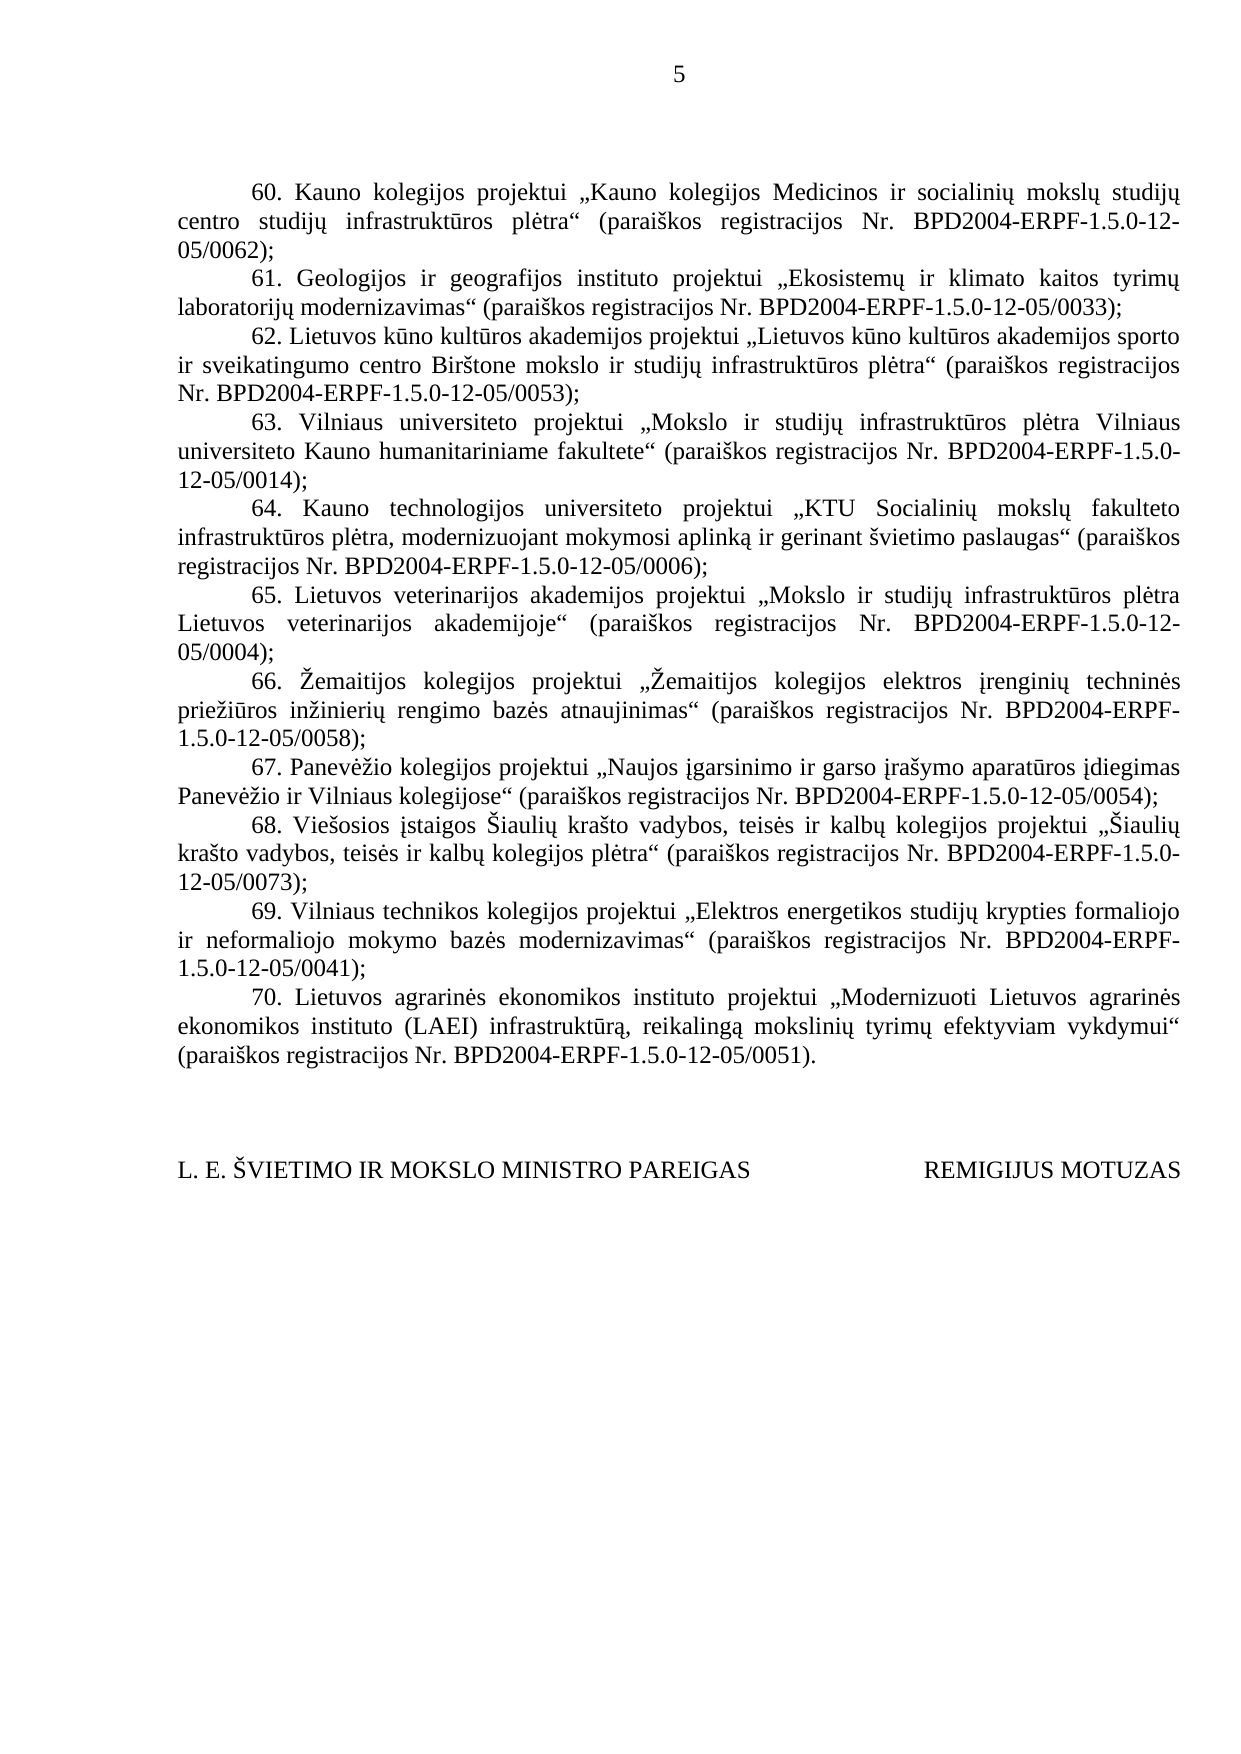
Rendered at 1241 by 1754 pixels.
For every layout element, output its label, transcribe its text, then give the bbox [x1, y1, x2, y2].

text 65. Lietuvos veterinarijos akademijos projektui „Mokslo ir studijų infrastruktūros plėtra Lietuvos veterinarijos akademijoje“ (paraiškos registracijos Nr. BPD2004-ERPF-1.5.0-12-05/0004); [177, 580, 1181, 666]
text 69. Vilniaus technikos kolegijos projektui „Elektros energetikos studijų krypties formaliojo ir neformaliojo mokymo bazės modernizavimas“ (paraiškos registracijos Nr. BPD2004-ERPF-1.5.0-12-05/0041); [177, 896, 1181, 982]
text L. E. ŠVIETIMO IR MOKSLO MINISTRO PAREIGAS REMIGIJUS MOTUZAS [177, 1155, 1181, 1183]
text 62. Lietuvos kūno kultūros akademijos projektui „Lietuvos kūno kultūros akademijos sporto ir sveikatingumo centro Birštone mokslo ir studijų infrastruktūros plėtra“ (paraiškos registracijos Nr. BPD2004-ERPF-1.5.0-12-05/0053); [177, 321, 1181, 407]
text 63. Vilniaus universiteto projektui „Mokslo ir studijų infrastruktūros plėtra Vilniaus universiteto Kauno humanitariniame fakultete“ (paraiškos registracijos Nr. BPD2004-ERPF-1.5.0-12-05/0014); [177, 407, 1181, 493]
text 68. Viešosios įstaigos Šiaulių krašto vadybos, teisės ir kalbų kolegijos projektui „Šiaulių krašto vadybos, teisės ir kalbų kolegijos plėtra“ (paraiškos registracijos Nr. BPD2004-ERPF-1.5.0-12-05/0073); [177, 810, 1181, 896]
text 61. Geologijos ir geografijos instituto projektui „Ekosistemų ir klimato kaitos tyrimų laboratorijų modernizavimas“ (paraiškos registracijos Nr. BPD2004-ERPF-1.5.0-12-05/0033); [177, 263, 1181, 321]
text 60. Kauno kolegijos projektui „Kauno kolegijos Medicinos ir socialinių mokslų studijų centro studijų infrastruktūros plėtra“ (paraiškos registracijos Nr. BPD2004-ERPF-1.5.0-12-05/0062); [177, 177, 1181, 263]
text 66. Žemaitijos kolegijos projektui „Žemaitijos kolegijos elektros įrenginių techninės priežiūros inžinierių rengimo bazės atnaujinimas“ (paraiškos registracijos Nr. BPD2004-ERPF-1.5.0-12-05/0058); [177, 666, 1181, 752]
text 70. Lietuvos agrarinės ekonomikos instituto projektui „Modernizuoti Lietuvos agrarinės ekonomikos instituto (LAEI) infrastruktūrą, reikalingą mokslinių tyrimų efektyviam vykdymui“ (paraiškos registracijos Nr. BPD2004-ERPF-1.5.0-12-05/0051). [177, 982, 1181, 1068]
text 67. Panevėžio kolegijos projektui „Naujos įgarsinimo ir garso įrašymo aparatūros įdiegimas Panevėžio ir Vilniaus kolegijose“ (paraiškos registracijos Nr. BPD2004-ERPF-1.5.0-12-05/0054); [177, 752, 1181, 810]
text 64. Kauno technologijos universiteto projektui „KTU Socialinių mokslų fakulteto infrastruktūros plėtra, modernizuojant mokymosi aplinką ir gerinant švietimo paslaugas“ (paraiškos registracijos Nr. BPD2004-ERPF-1.5.0-12-05/0006); [177, 493, 1181, 580]
